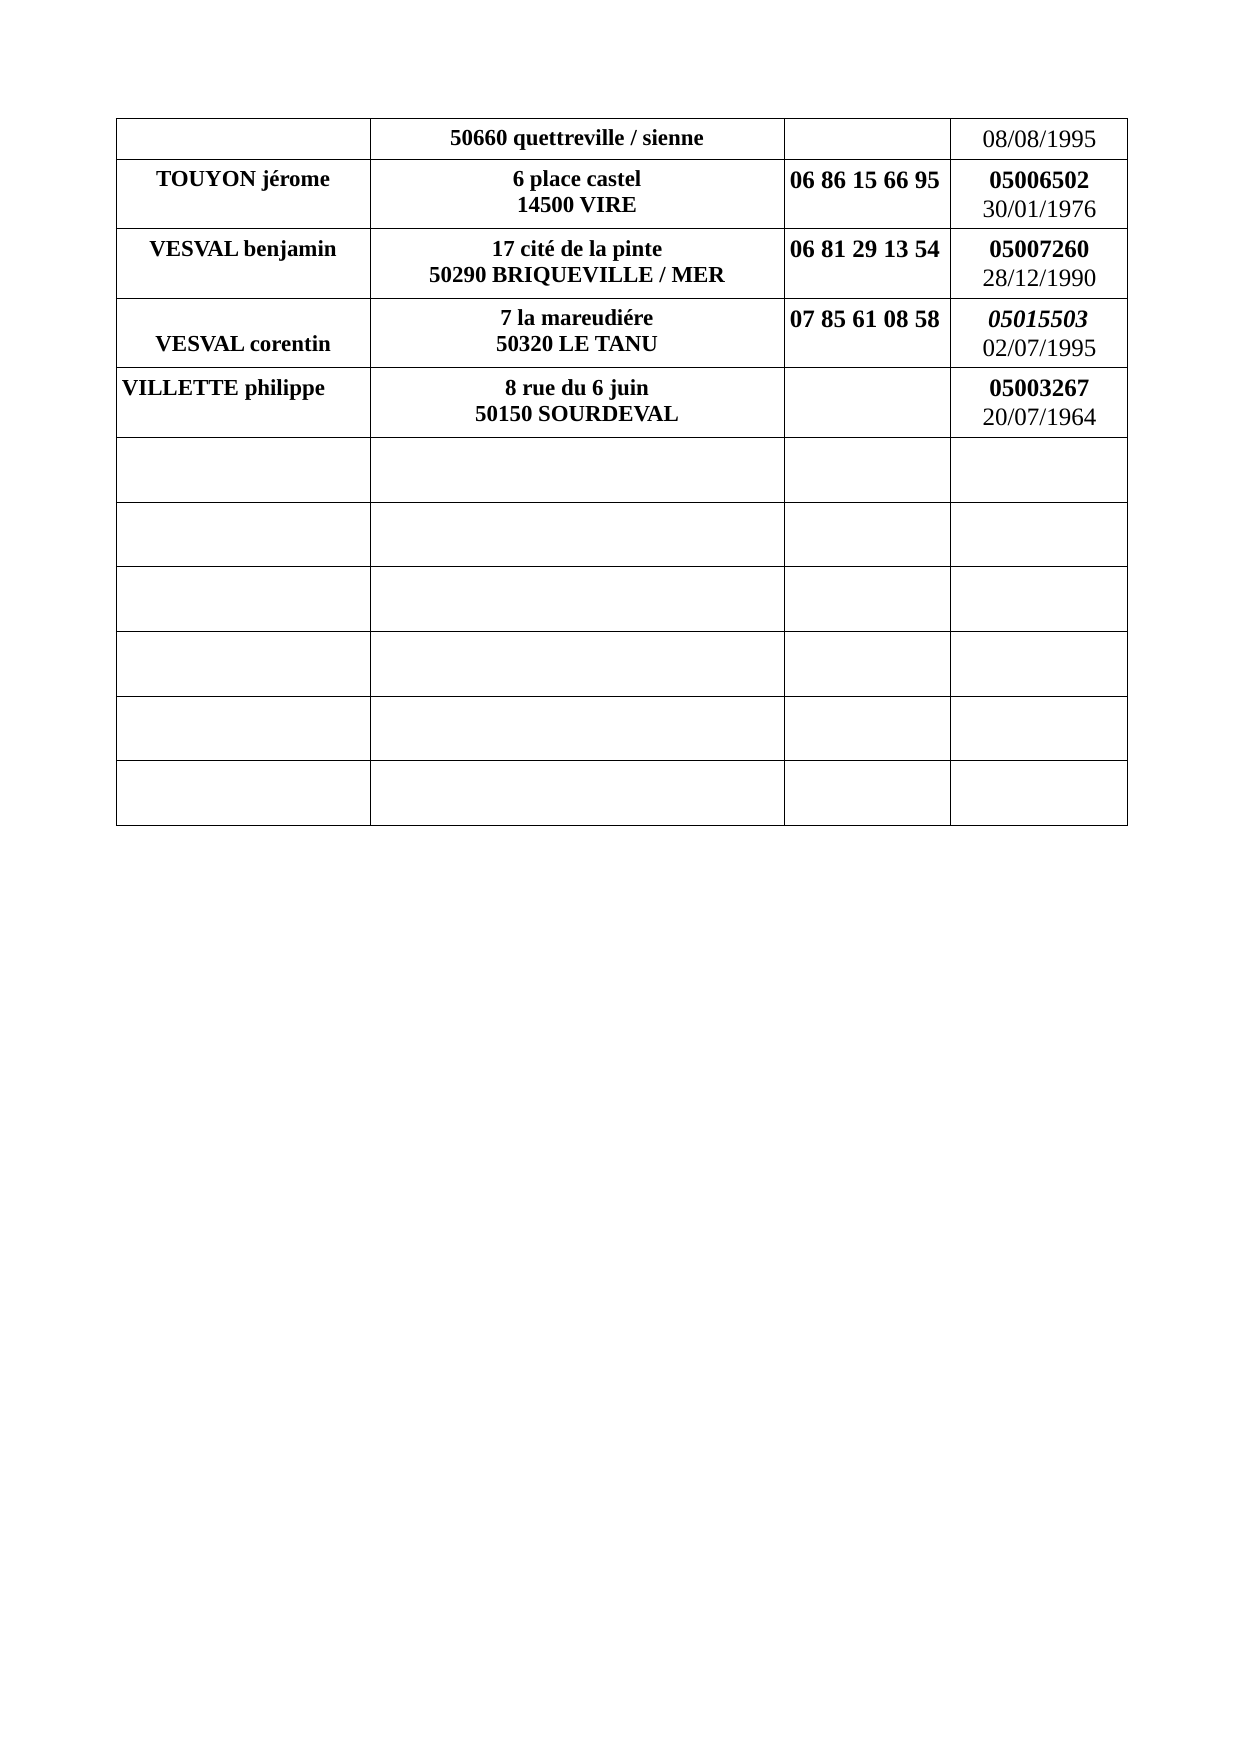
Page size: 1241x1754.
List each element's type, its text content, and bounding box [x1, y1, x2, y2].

table_cell 7 la mareudiére 50320 LE TANU [371, 299, 784, 367]
table_cell 08/08/1995 [951, 119, 1127, 159]
table_cell 05007260 28/12/1990 [951, 229, 1127, 298]
table_cell VESVAL corentin [117, 299, 370, 367]
table_cell [785, 119, 950, 159]
table_cell [785, 632, 950, 696]
table_cell [951, 567, 1127, 631]
table_cell 17 cité de la pinte 50290 BRIQUEVILLE / MER [371, 229, 784, 298]
table_cell [371, 567, 784, 631]
table_cell VILLETTE philippe [117, 368, 370, 437]
table_cell [785, 761, 950, 825]
table_cell TOUYON jérome [117, 160, 370, 228]
table_cell [785, 567, 950, 631]
table_cell [117, 761, 370, 825]
table_cell 06 81 29 13 54 [785, 229, 950, 298]
table_cell [117, 632, 370, 696]
table_cell VESVAL benjamin [117, 229, 370, 298]
table_cell [785, 697, 950, 760]
table_cell [371, 632, 784, 696]
table_cell 06 86 15 66 95 [785, 160, 950, 228]
table_cell [951, 761, 1127, 825]
table_cell [371, 438, 784, 501]
table_cell [951, 438, 1127, 501]
table_cell [785, 368, 950, 437]
table_cell 8 rue du 6 juin 50150 SOURDEVAL [371, 368, 784, 437]
table_cell 50660 quettreville / sienne [371, 119, 784, 159]
table_cell [117, 119, 370, 159]
table_cell [951, 503, 1127, 566]
table_cell [371, 503, 784, 566]
table_cell 05015503 02/07/1995 [951, 299, 1127, 367]
table_cell [117, 503, 370, 566]
table_cell [951, 632, 1127, 696]
table_cell [117, 567, 370, 631]
table_cell [371, 761, 784, 825]
table_cell [785, 438, 950, 501]
table_cell [117, 438, 370, 501]
table_cell [371, 697, 784, 760]
table_cell 05003267 20/07/1964 [951, 368, 1127, 437]
table_cell 6 place castel 14500 VIRE [371, 160, 784, 228]
table_cell [951, 697, 1127, 760]
table_cell 05006502 30/01/1976 [951, 160, 1127, 228]
table_cell [785, 503, 950, 566]
table_cell 07 85 61 08 58 [785, 299, 950, 367]
table_cell [117, 697, 370, 760]
